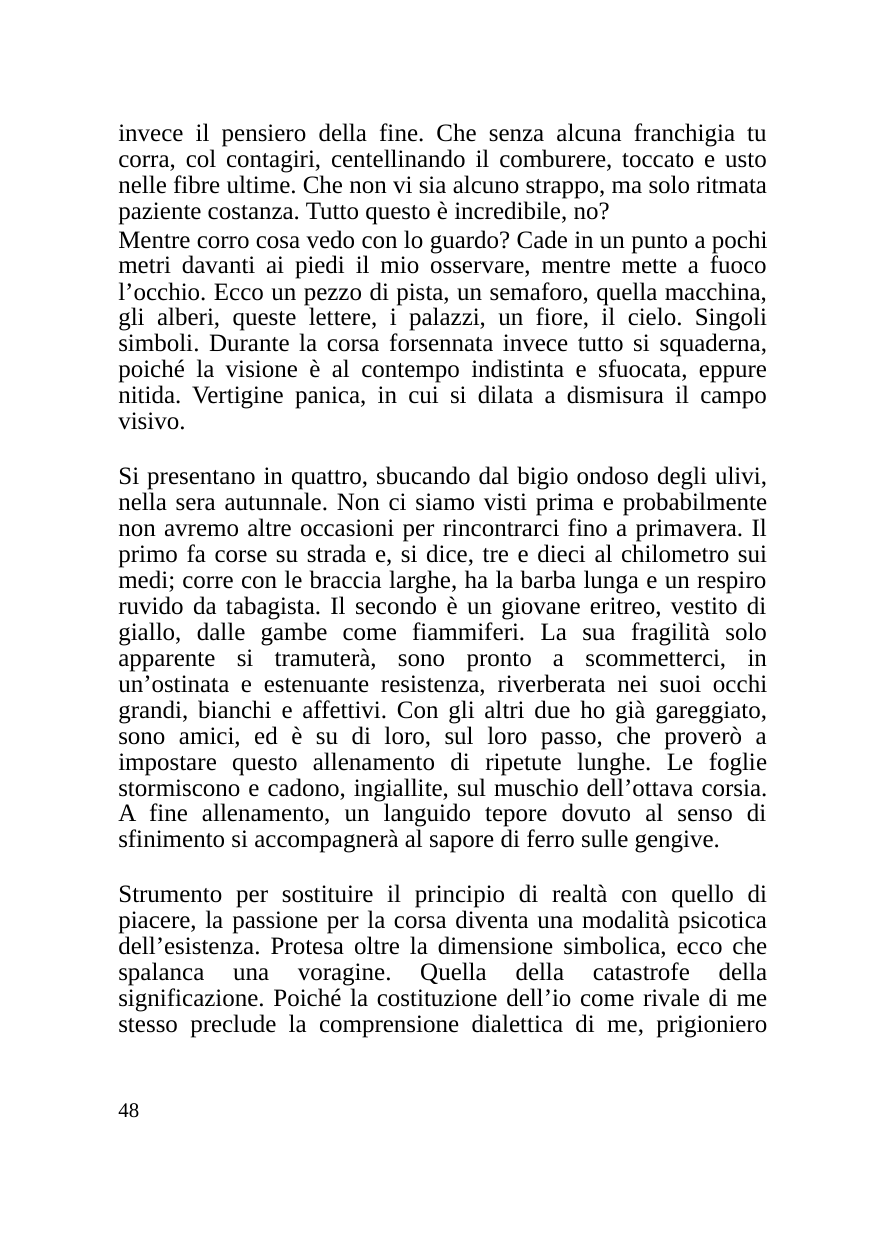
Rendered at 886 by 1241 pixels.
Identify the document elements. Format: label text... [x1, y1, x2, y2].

text Si presentano in quattro, sbucando dal bigio ondoso degli ulivi, nella sera autunnale. Non ci siamo visti prima e probabilmente non avremo altre occasioni per rincontrarci fino a primavera. Il primo fa corse su strada e, si dice, tre e dieci al chilometro sui medi; corre con le braccia larghe, ha la barba lunga e un respiro ruvido da tabagista. Il secondo è un giovane eritreo, vestito di giallo, dalle gambe come fiammiferi. La sua fragilità solo apparente si tramuterà, sono pronto a scommetterci, in un’ostinata e estenuante resistenza, riverberata nei suoi occhi grandi, bianchi e affettivi. Con gli altri due ho già gareggiato, sono amici, ed è su di loro, sul loro passo, che proverò a impostare questo allenamento di ripetute lunghe. Le foglie stormiscono e cadono, ingiallite, sul muschio dell’ottava corsia. A fine allenamento, un languido tepore dovuto al senso di sfinimento si accompagnerà al sapore di ferro sulle gengive. [118, 461, 768, 853]
text invece il pensiero della fine. Che senza alcuna franchigia tu corra, col contagiri, centellinando il comburere, toccato e usto nelle fibre ultime. Che non vi sia alcuno strappo, ma solo ritmata paziente costanza. Tutto questo è incredibile, no? [118, 118, 768, 225]
text Mentre corro cosa vedo con lo guardo? Cade in un punto a pochi metri davanti ai piedi il mio osservare, mentre mette a fuoco l’occhio. Ecco un pezzo di pista, un semaforo, quella macchina, gli alberi, queste lettere, i palazzi, un fiore, il cielo. Singoli simboli. Durante la corsa forsennata invece tutto si squaderna, poiché la visione è al contempo indistinta e sfuocata, eppure nitida. Vertigine panica, in cui si dilata a dismisura il campo visivo. [118, 225, 768, 435]
text Strumento per sostituire il principio di realtà con quello di piacere, la passione per la corsa diventa una modalità psicotica dell’esistenza. Protesa oltre la dimensione simbolica, ecco che spalanca una voragine. Quella della catastrofe della significazione. Poiché la costituzione dell’io come rivale di me stesso preclude la comprensione dialettica di me, prigioniero [118, 879, 768, 1038]
